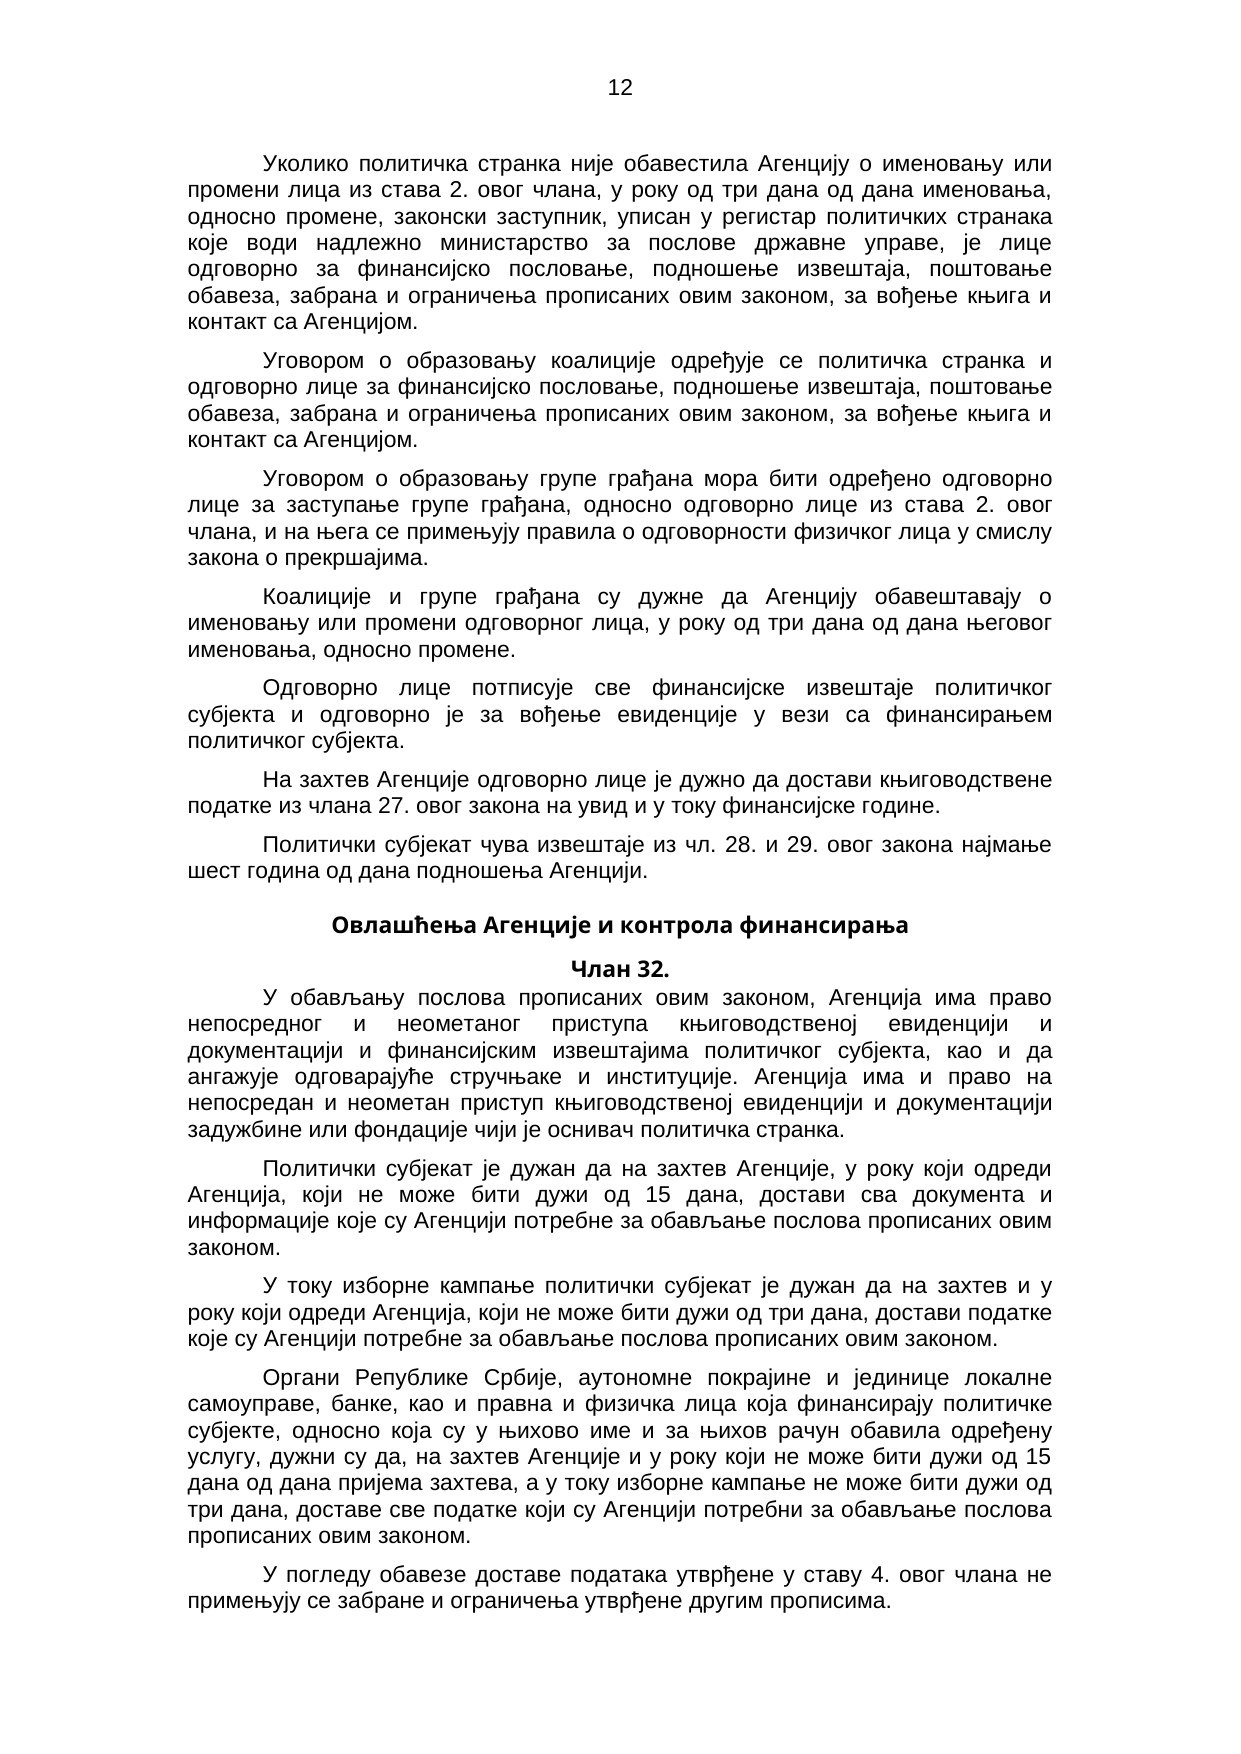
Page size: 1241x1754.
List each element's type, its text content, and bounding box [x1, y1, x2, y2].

text У току изборне кампање политички субјекат је дужан да на захтев и у року који одреди Агенција, који не може бити дужи од три дана, достави податке које су Агенцији потребне за обављање послова прописаних овим законом. [187, 1272, 1053, 1351]
text У обављању послова прописаних овим законом, Агенција има право непосредног и неометаног приступа књиговодственој евиденцији и документацији и финансијским извештајима политичког субјекта, као и да ангажује одговарајуће стручњаке и институције. Агенција има и право на непосредан и неометан приступ књиговодственој евиденцији и документацији задужбине или фондације чији је оснивач политичка странка. [187, 984, 1053, 1142]
text Овлашћења Агенције и контрола финансирања [262, 909, 978, 940]
text Органи Републике Србије, аутономне покрајине и јединице локалне самоуправе, банке, као и правна и физичка лица која финансирају политичке субјекте, односно која су у њихово име и за њихов рачун обавила одређену услугу, дужни су да, на захтев Агенције и у року који не може бити дужи од 15 дана од дана пријема захтева, а у току изборне кампање не може бити дужи од три дана, доставе све податке који су Агенцији потребни за обављање послова прописаних овим законом. [187, 1364, 1053, 1548]
text На захтев Агенције одговорно лице је дужно да достави књиговодствене податке из члана 27. овог закона на увид и у току финансијске године. [187, 766, 1053, 819]
text Коалиције и групе грађана су дужне да Агенцију обавештавају о именовању или промени одговорног лица, у року од три дана од дана његовог именовања, односно промене. [187, 583, 1053, 662]
text Политички субјекат чува извештаје из чл. 28. и 29. овог закона најмање шест година од дана подношења Агенцији. [187, 831, 1053, 884]
text Политички субјекат је дужан да на захтев Агенције, у року који одреди Агенција, који не може бити дужи од 15 дана, достави сва документа и информације које су Агенцији потребне за обављање послова прописаних овим законом. [187, 1154, 1053, 1260]
text Уколико политичка странка није обавестила Агенцију о именовању или промени лица из става 2. овог члана, у року од три дана од дана именовања, односно промене, законски заступник, уписан у регистар политичких странака које води надлежно министарство за послове државне управе, је лице одговорно за финансијско пословање, подношење извештаја, поштовање обавеза, забрана и ограничења прописаних овим законом, за вођење књига и контакт са Агенцијом. [187, 150, 1053, 334]
text Одговорно лице потписује све финансијске извештаје политичког субјекта и одговорно је за вођење евиденције у вези са финансирањем политичког субјекта. [187, 674, 1053, 753]
text Уговором о образовању групе грађана мора бити одређено одговорно лице за заступање групе грађана, односно одговорно лице из става 2. овог члана, и на њега се примењују правила о одговорности физичког лица у смислу закона о прекршајима. [187, 465, 1053, 570]
text У погледу обавезе доставе података утврђене у ставу 4. овог члана не примењују се забране и ограничења утврђене другим прописима. [187, 1561, 1053, 1614]
text Уговором о образовању коалиције одређује се политичка странка и одговорно лице за финансијско пословање, подношење извештаја, поштовање обавеза, забрана и ограничења прописаних овим законом, за вођење књига и контакт са Агенцијом. [187, 347, 1053, 452]
text Члан 32. [262, 953, 978, 984]
